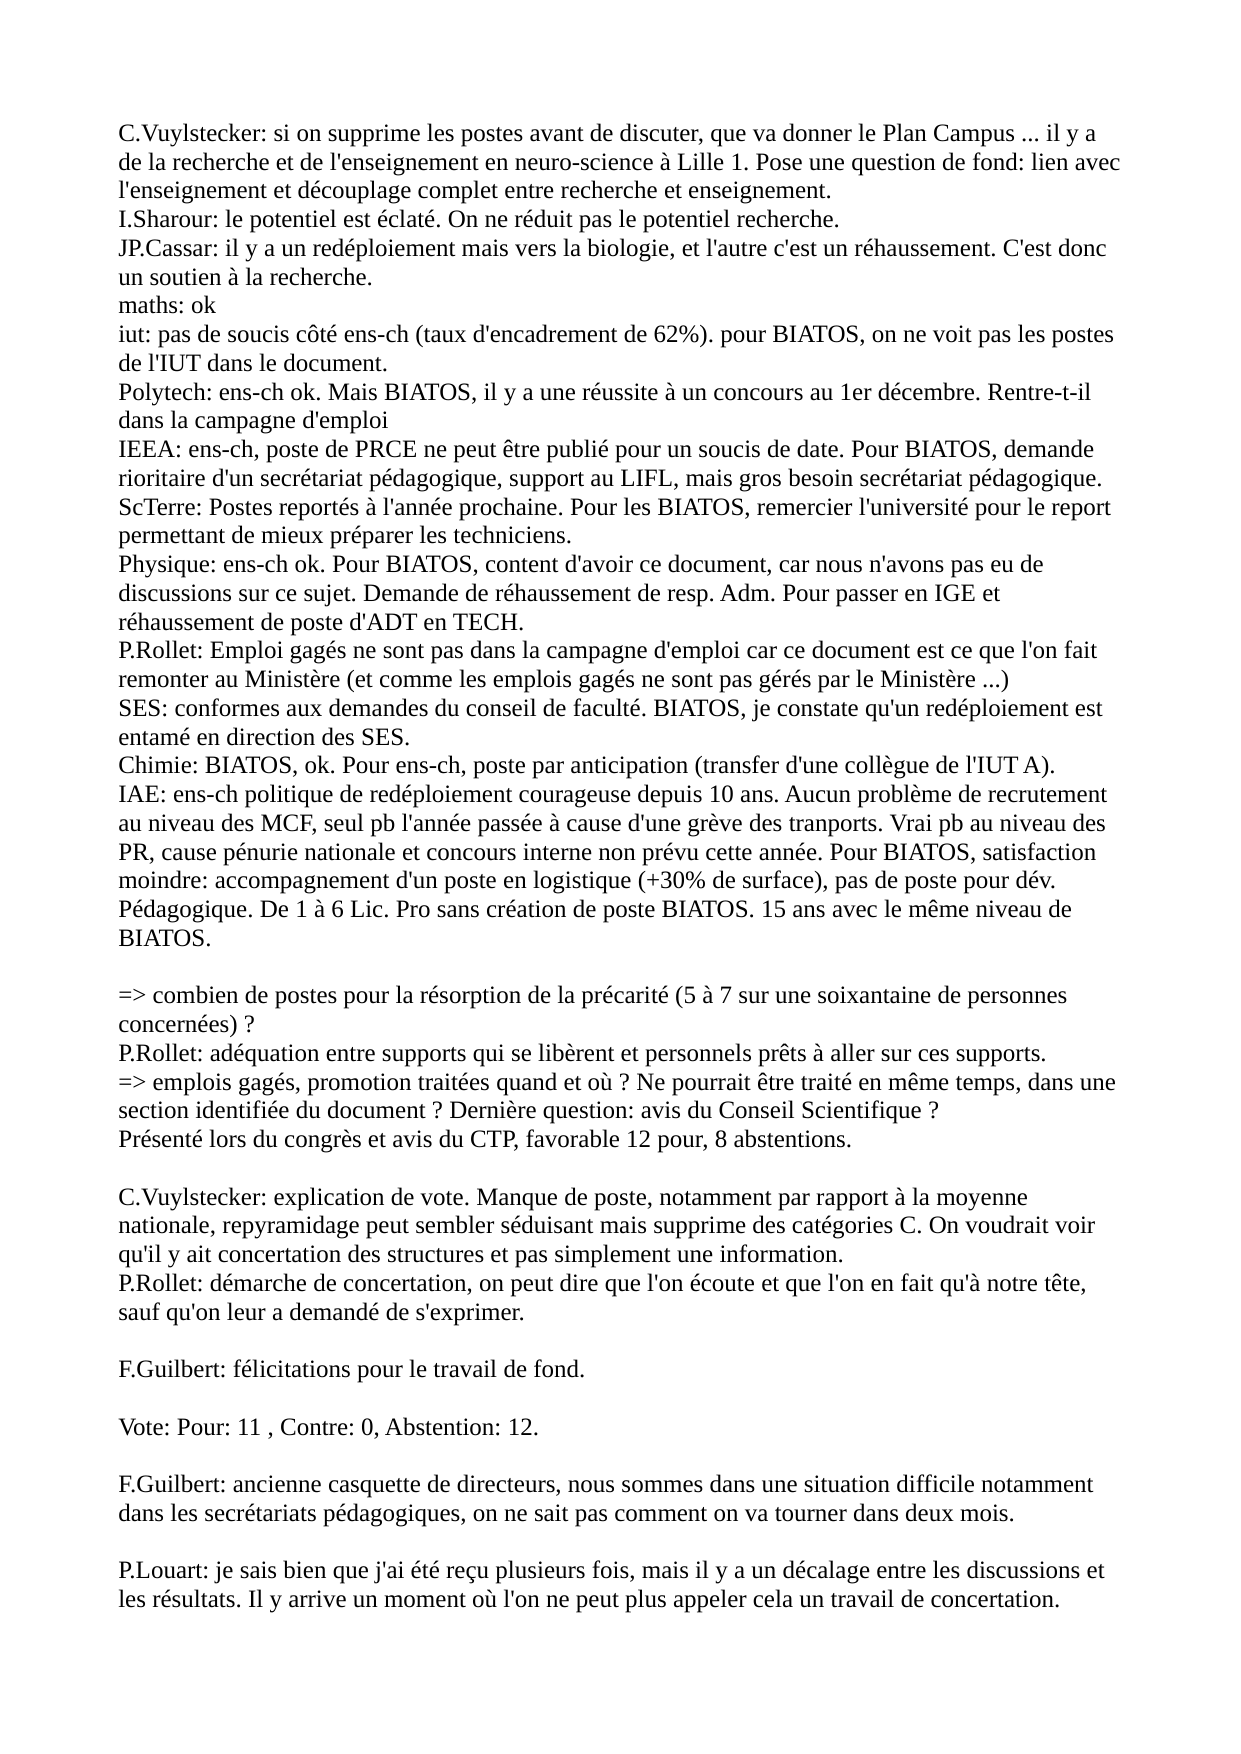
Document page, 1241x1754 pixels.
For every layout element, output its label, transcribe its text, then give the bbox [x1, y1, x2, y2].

text Vote: Pour: 11 , Contre: 0, Abstention: 12. [118, 1412, 1122, 1441]
text Présenté lors du congrès et avis du CTP, favorable 12 pour, 8 abstentions. [118, 1124, 1122, 1153]
text SES: conformes aux demandes du conseil de faculté. BIATOS, je constate qu'un redéploiement est entamé en direction des SES. [118, 693, 1122, 751]
text Polytech: ens-ch ok. Mais BIATOS, il y a une réussite à un concours au 1er décembre. Rentre-t-il dans la campagne d'emploi [118, 377, 1122, 434]
text I.Sharour: le potentiel est éclaté. On ne réduit pas le potentiel recherche. [118, 204, 1122, 233]
text IAE: ens-ch politique de redéploiement courageuse depuis 10 ans. Aucun problème de recrutement au niveau des MCF, seul pb l'année passée à cause d'une grève des tranports. Vrai pb au niveau des PR, cause pénurie nationale et concours interne non prévu cette année. Pour BIATOS, satisfaction moindre: accompagnement d'un poste en logistique (+30% de surface), pas de poste pour dév. Pédagogique. De 1 à 6 Lic. Pro sans création de poste BIATOS. 15 ans avec le même niveau de BIATOS. [118, 779, 1122, 952]
text iut: pas de soucis côté ens-ch (taux d'encadrement de 62%). pour BIATOS, on ne voit pas les postes de l'IUT dans le document. [118, 319, 1122, 377]
text Chimie: BIATOS, ok. Pour ens-ch, poste par anticipation (transfer d'une collègue de l'IUT A). [118, 751, 1122, 779]
text maths: ok [118, 291, 1122, 319]
text P.Louart: je sais bien que j'ai été reçu plusieurs fois, mais il y a un décalage entre les discussions et les résultats. Il y arrive un moment où l'on ne peut plus appeler cela un travail de concertation. [118, 1556, 1122, 1613]
text P.Rollet: démarche de concertation, on peut dire que l'on écoute et que l'on en fait qu'à notre tête, sauf qu'on leur a demandé de s'exprimer. [118, 1268, 1122, 1326]
text IEEA: ens-ch, poste de PRCE ne peut être publié pour un soucis de date. Pour BIATOS, demande rioritaire d'un secrétariat pédagogique, support au LIFL, mais gros besoin secrétariat pédagogique. [118, 434, 1122, 492]
text => emplois gagés, promotion traitées quand et où ? Ne pourrait être traité en même temps, dans une section identifiée du document ? Dernière question: avis du Conseil Scientifique ? [118, 1067, 1122, 1124]
text ScTerre: Postes reportés à l'année prochaine. Pour les BIATOS, remercier l'université pour le report permettant de mieux préparer les techniciens. [118, 492, 1122, 549]
text P.Rollet: adéquation entre supports qui se libèrent et personnels prêts à aller sur ces supports. [118, 1038, 1122, 1067]
text JP.Cassar: il y a un redéploiement mais vers la biologie, et l'autre c'est un réhaussement. C'est donc un soutien à la recherche. [118, 233, 1122, 291]
text C.Vuylstecker: explication de vote. Manque de poste, notamment par rapport à la moyenne nationale, repyramidage peut sembler séduisant mais supprime des catégories C. On voudrait voir qu'il y ait concertation des structures et pas simplement une information. [118, 1182, 1122, 1268]
text C.Vuylstecker: si on supprime les postes avant de discuter, que va donner le Plan Campus ... il y a de la recherche et de l'enseignement en neuro-science à Lille 1. Pose une question de fond: lien avec l'enseignement et découplage complet entre recherche et enseignement. [118, 118, 1122, 204]
text F.Guilbert: ancienne casquette de directeurs, nous sommes dans une situation difficile notamment dans les secrétariats pédagogiques, on ne sait pas comment on va tourner dans deux mois. [118, 1469, 1122, 1527]
text F.Guilbert: félicitations pour le travail de fond. [118, 1354, 1122, 1383]
text => combien de postes pour la résorption de la précarité (5 à 7 sur une soixantaine de personnes concernées) ? [118, 981, 1122, 1038]
text Physique: ens-ch ok. Pour BIATOS, content d'avoir ce document, car nous n'avons pas eu de discussions sur ce sujet. Demande de réhaussement de resp. Adm. Pour passer en IGE et réhaussement de poste d'ADT en TECH. [118, 549, 1122, 636]
text P.Rollet: Emploi gagés ne sont pas dans la campagne d'emploi car ce document est ce que l'on fait remonter au Ministère (et comme les emplois gagés ne sont pas gérés par le Ministère ...) [118, 636, 1122, 693]
